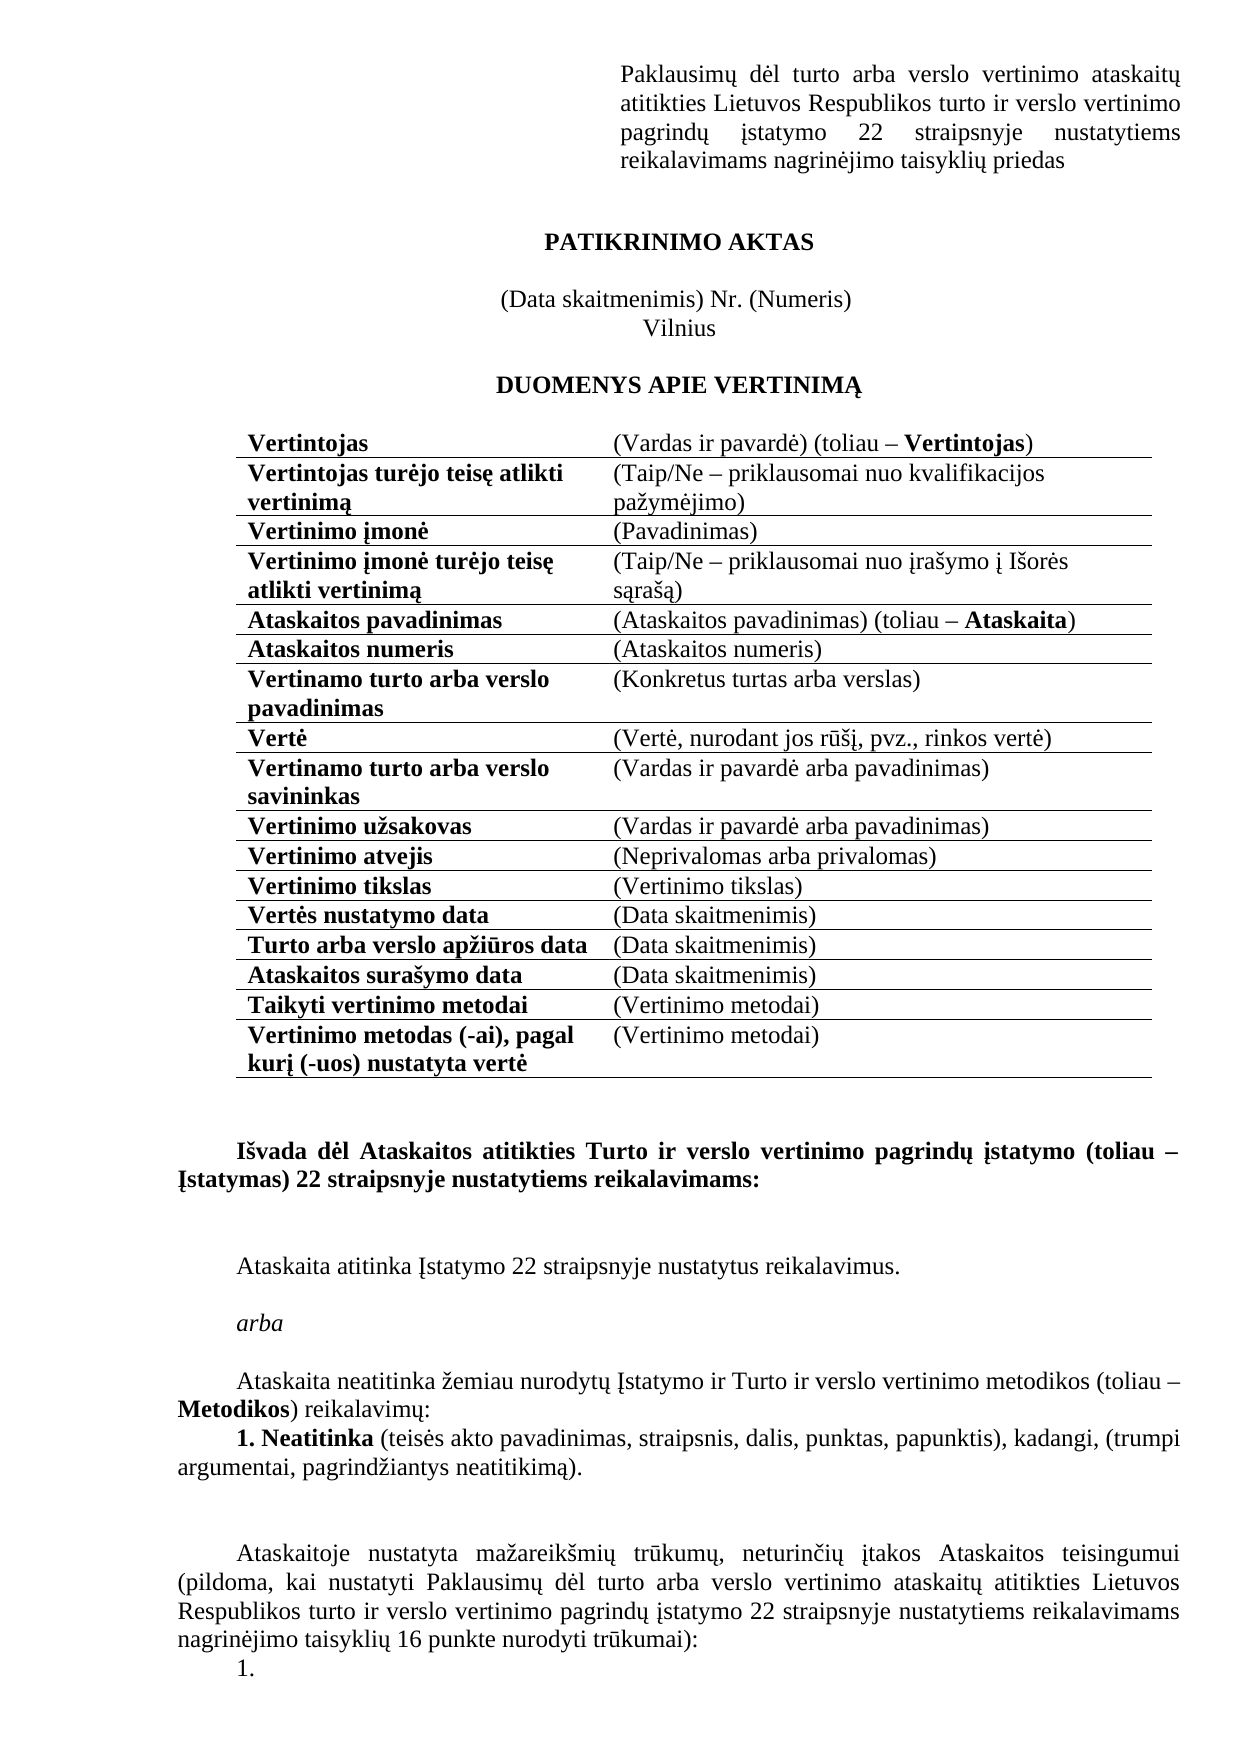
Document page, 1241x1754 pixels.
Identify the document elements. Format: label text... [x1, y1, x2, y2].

table_cell Vertinamo turto arba verslo savininkas [236, 753, 602, 810]
table_cell Vertinimo tikslas [236, 871, 602, 899]
table_cell Vertinimo metodas (-ai), pagal kurį (-uos) nustatyta vertė [236, 1020, 602, 1077]
table_cell (Vertinimo metodai) [602, 990, 1152, 1019]
table_cell (Ataskaitos pavadinimas) (toliau – Ataskaita) [602, 605, 1152, 633]
text 1. [177, 1653, 1181, 1682]
text Išvada dėl Ataskaitos atitikties Turto ir verslo vertinimo pagrindų įstatymo (toliau – Įstatymas) 22 straipsnyje nustatytiems reikalavimams: [177, 1136, 1179, 1193]
table_cell Turto arba verslo apžiūros data [236, 930, 602, 959]
table_cell Ataskaitos pavadinimas [236, 605, 602, 633]
table_cell (Data skaitmenimis) [602, 960, 1152, 989]
table_cell Vertinamo turto arba verslo pavadinimas [236, 664, 602, 722]
table_cell (Taip/Ne – priklausomai nuo įrašymo į Išorės sąrašą) [602, 546, 1152, 604]
table_cell Ataskaitos surašymo data [236, 960, 602, 989]
text (Data skaitmenimis) Nr. (Numeris) [177, 284, 1181, 313]
text PATIKRINIMO AKTAS [177, 227, 1181, 256]
text Paklausimų dėl turto arba verslo vertinimo ataskaitų atitikties Lietuvos Respublikos turto ir verslo vertinimo pagrindų įstatymo 22 straipsnyje nustatytiems reikalavimams nagrinėjimo taisyklių priedas [620, 59, 1181, 174]
text Vilnius [177, 313, 1181, 342]
table_cell Vertintojas turėjo teisę atlikti vertinimą [236, 458, 602, 515]
table_cell (Data skaitmenimis) [602, 901, 1152, 929]
table_cell Vertinimo įmonė [236, 516, 602, 545]
text 1. Neatitinka (teisės akto pavadinimas, straipsnis, dalis, punktas, papunktis), kadangi, (trumpi argumentai, pagrindžiantys neatitikimą). [177, 1423, 1181, 1481]
table_cell Ataskaitos numeris [236, 635, 602, 663]
table_cell Vertinimo įmonė turėjo teisę atlikti vertinimą [236, 546, 602, 604]
text Ataskaitoje nustatyta mažareikšmių trūkumų, neturinčių įtakos Ataskaitos teisingumui (pildoma, kai nustatyti Paklausimų dėl turto arba verslo vertinimo ataskaitų atitikties Lietuvos Respublikos turto ir verslo vertinimo pagrindų įstatymo 22 straipsnyje nustatytiems reikalavimams nagrinėjimo taisyklių 16 punkte nurodyti trūkumai): [177, 1538, 1181, 1653]
table_cell Vertės nustatymo data [236, 901, 602, 929]
table_cell (Vardas ir pavardė arba pavadinimas) [602, 811, 1152, 840]
table_cell (Vertinimo tikslas) [602, 871, 1152, 899]
table_cell (Ataskaitos numeris) [602, 635, 1152, 663]
text Ataskaita neatitinka žemiau nurodytų Įstatymo ir Turto ir verslo vertinimo metodikos (toliau – Metodikos) reikalavimų: [177, 1366, 1181, 1423]
table_cell (Data skaitmenimis) [602, 930, 1152, 959]
table_cell (Taip/Ne – priklausomai nuo kvalifikacijos pažymėjimo) [602, 458, 1152, 515]
text arba [177, 1308, 1181, 1337]
table_cell (Vardas ir pavardė arba pavadinimas) [602, 753, 1152, 810]
table_cell (Neprivalomas arba privalomas) [602, 841, 1152, 870]
table_cell (Pavadinimas) [602, 516, 1152, 545]
table_header (Vardas ir pavardė) (toliau – Vertintojas) [602, 428, 1152, 457]
table_cell (Konkretus turtas arba verslas) [602, 664, 1152, 722]
table_cell Taikyti vertinimo metodai [236, 990, 602, 1019]
table_cell Vertinimo užsakovas [236, 811, 602, 840]
table_header Vertintojas [236, 428, 602, 457]
table_cell (Vertinimo metodai) [602, 1020, 1152, 1077]
table_cell (Vertė, nurodant jos rūšį, pvz., rinkos vertė) [602, 723, 1152, 752]
table_cell Vertė [236, 723, 602, 752]
table_cell Vertinimo atvejis [236, 841, 602, 870]
text DUOMENYS APIE VERTINIMĄ [177, 371, 1181, 399]
text Ataskaita atitinka Įstatymo 22 straipsnyje nustatytus reikalavimus. [177, 1251, 1181, 1279]
